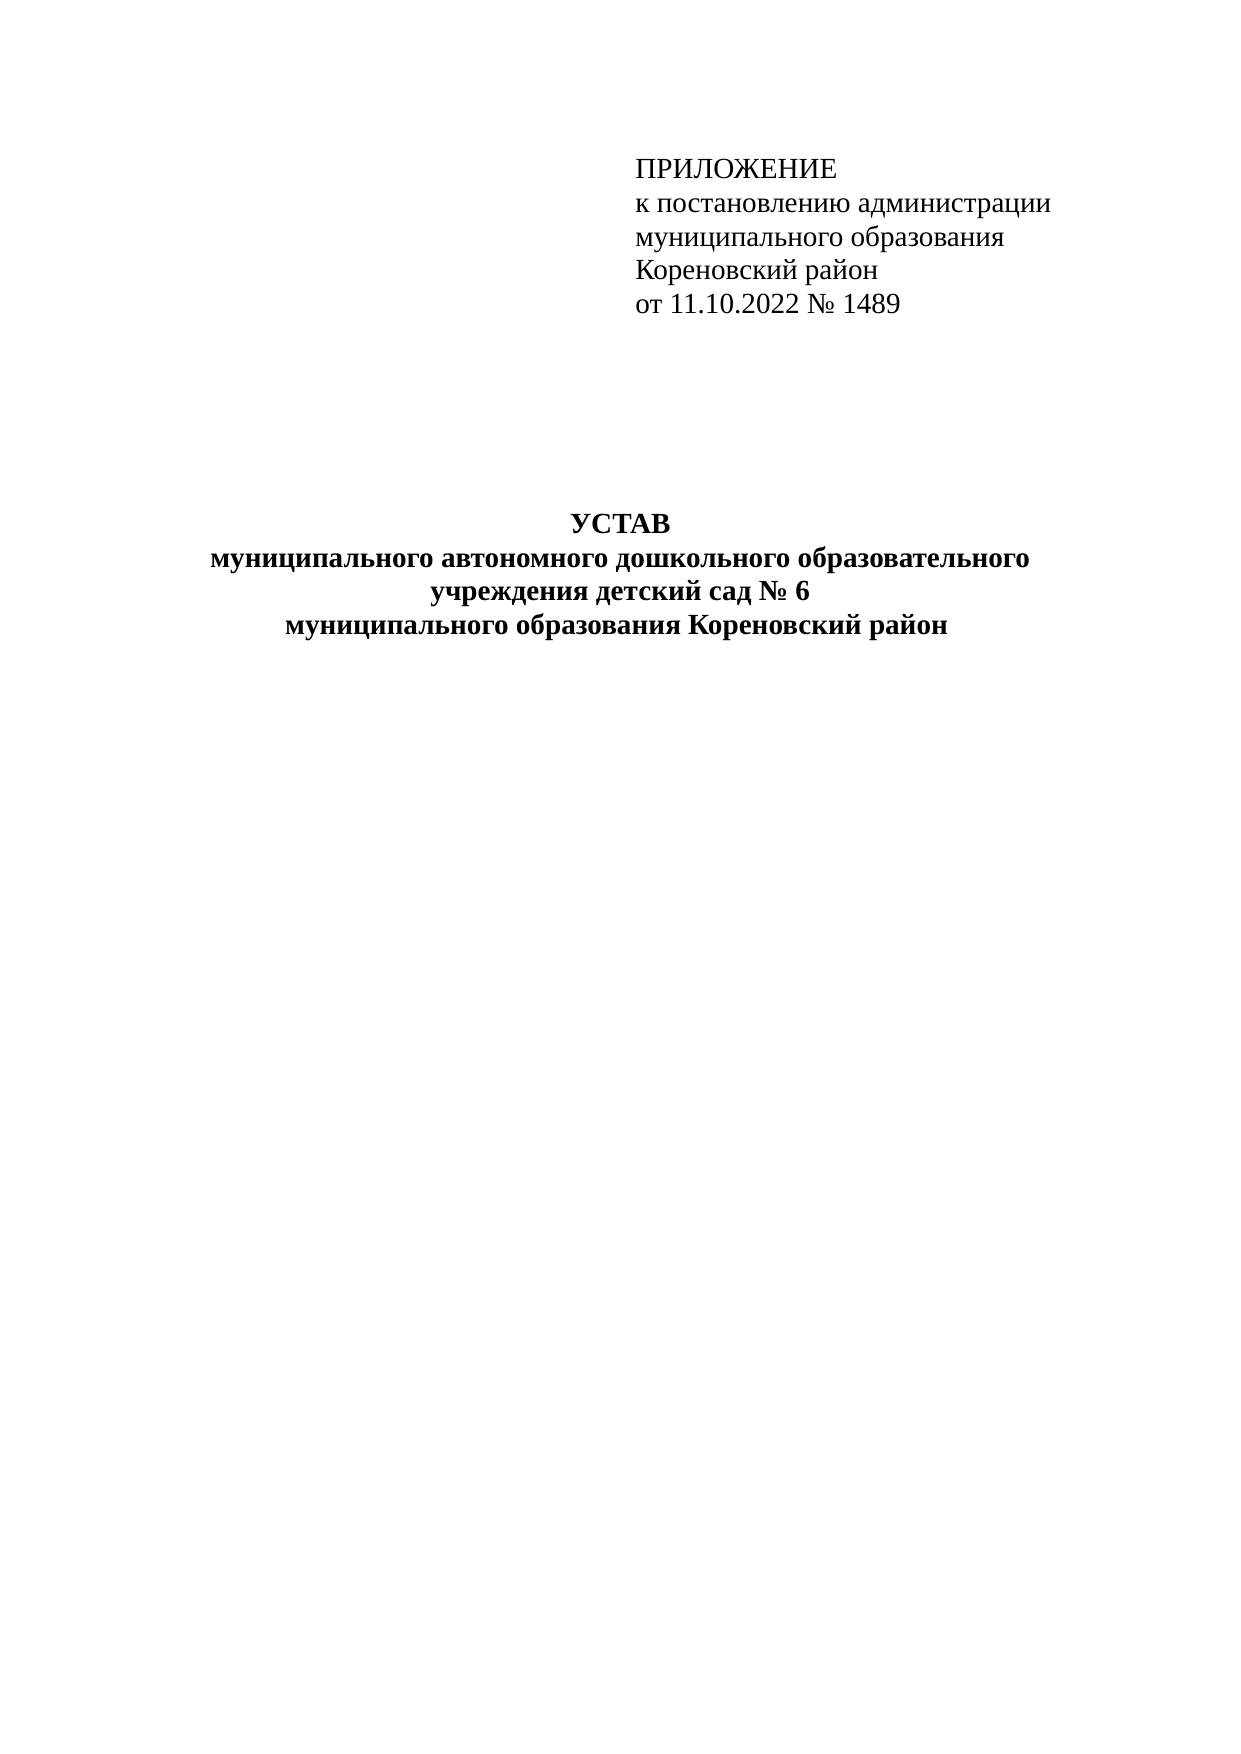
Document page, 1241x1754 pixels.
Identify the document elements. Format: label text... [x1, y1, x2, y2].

subtitle муниципального образования Кореновский район [118, 607, 1122, 640]
subtitle муниципального автономного дошкольного образовательного [118, 540, 1122, 573]
text к постановлению администрации [118, 185, 1122, 219]
text УСТАВ [118, 506, 1122, 540]
text муниципального образования [118, 219, 1122, 252]
subtitle учреждения детский сад № 6 [118, 573, 1122, 607]
text ПРИЛОЖЕНИЕ [118, 152, 1122, 185]
text Кореновский район [118, 252, 1122, 286]
text от 11.10.2022 № 1489 [118, 286, 1122, 319]
